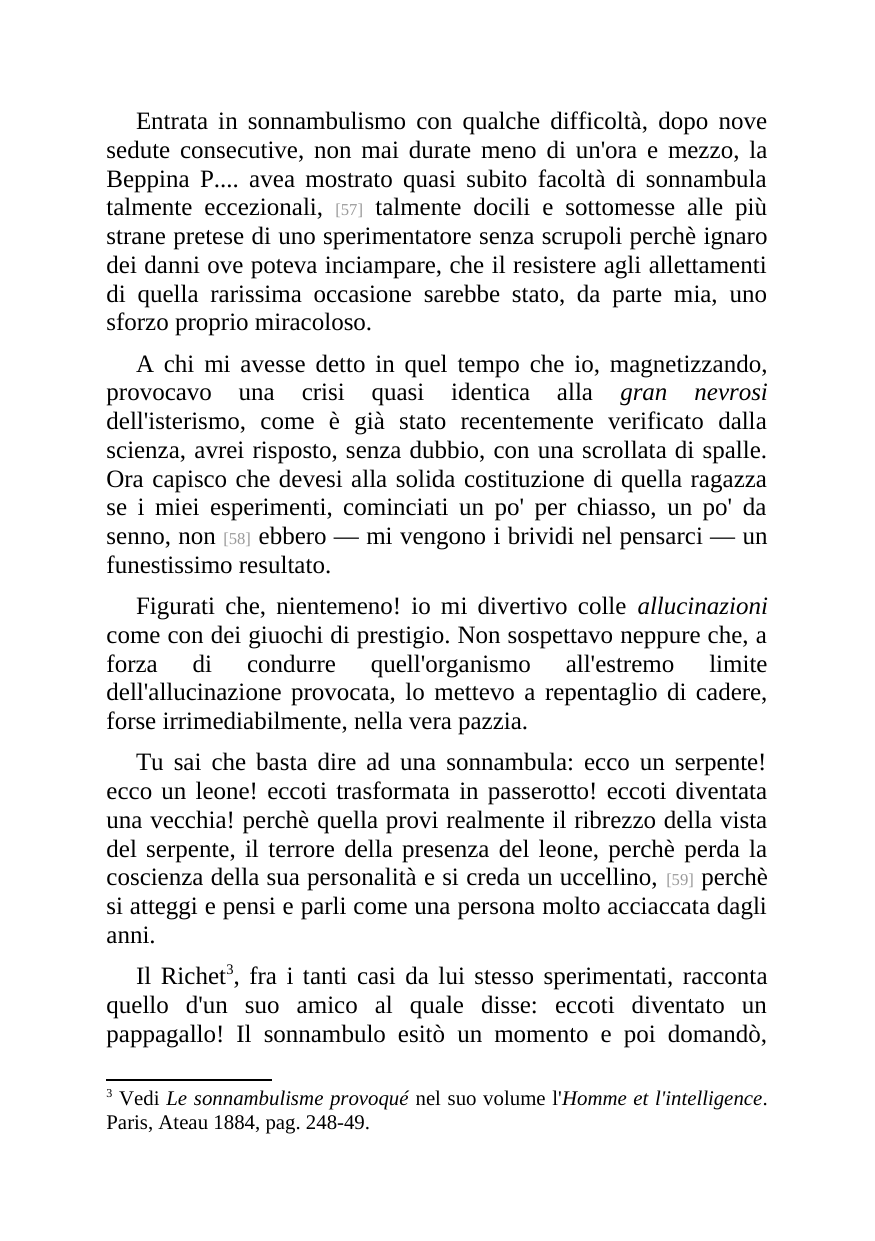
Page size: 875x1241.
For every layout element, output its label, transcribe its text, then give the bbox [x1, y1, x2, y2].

text Entrata in sonnambulismo con qualche difficoltà, dopo nove sedute consecutive, non mai durate meno di un'ora e mezzo, la Beppina P.... avea mostrato quasi subito facoltà di sonnambula talmente eccezionali, [57] talmente docili e sottomesse alle più strane pretese di uno sperimentatore senza scrupoli perchè ignaro dei danni ove poteva inciampare, che il resistere agli allettamenti di quella rarissima occasione sarebbe stato, da parte mia, uno sforzo proprio miracoloso. [106, 106, 768, 336]
text Tu sai che basta dire ad una sonnambula: ecco un serpente! ecco un leone! eccoti trasformata in passerotto! eccoti diventata una vecchia! perchè quella provi realmente il ribrezzo della vista del serpente, il terrore della presenza del leone, perchè perda la coscienza della sua personalità e si creda un uccellino, [59] perchè si atteggi e pensi e parli come una persona molto acciaccata dagli anni. [106, 747, 768, 949]
text Il Richet, fra i tanti casi da lui stesso sperimentati, racconta quello d'un suo amico al quale disse: eccoti diventato un pappagallo! Il sonnambulo esitò un momento e poi domandò, [106, 961, 768, 1047]
text Vedi Le sonnambulisme provoqué nel suo volume l'Homme et l'intelligence. Paris, Ateau 1884, pag. 248-49. [106, 1086, 768, 1134]
text Figurati che, nientemeno! io mi divertivo colle allucinazioni come con dei giuochi di prestigio. Non sospettavo neppure che, a forza di condurre quell'organismo all'estremo limite dell'allucinazione provocata, lo mettevo a repentaglio di cadere, forse irrimediabilmente, nella vera pazzia. [106, 591, 768, 735]
text A chi mi avesse detto in quel tempo che io, magnetizzando, provocavo una crisi quasi identica alla gran nevrosi dell'isterismo, come è già stato recentemente verificato dalla scienza, avrei risposto, senza dubbio, con una scrollata di spalle. Ora capisco che devesi alla solida costituzione di quella ragazza se i miei esperimenti, cominciati un po' per chiasso, un po' da senno, non [58] ebbero — mi vengono i brividi nel pensarci — un funestissimo resultato. [106, 349, 768, 579]
